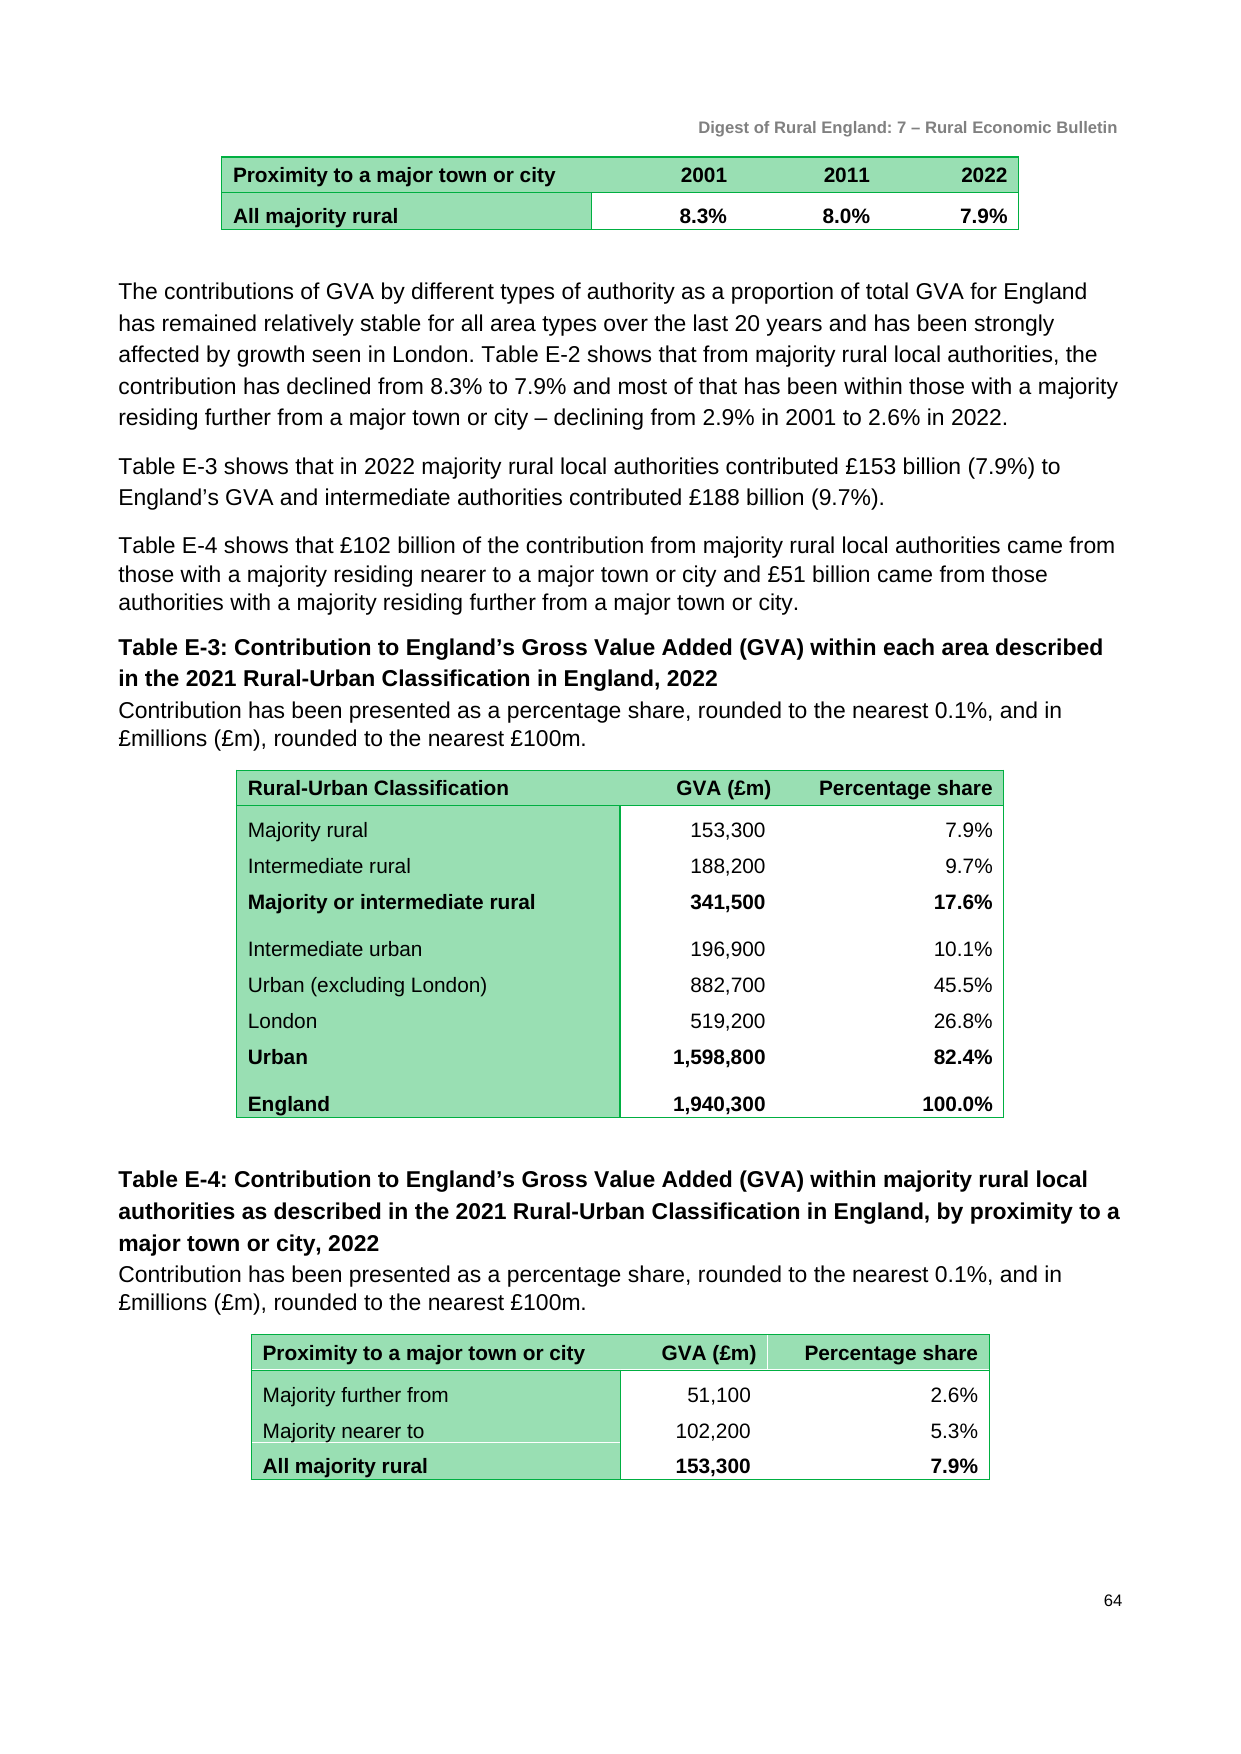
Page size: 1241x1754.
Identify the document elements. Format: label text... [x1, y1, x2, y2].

table_cell 519,200 [621, 997, 782, 1033]
table_cell 153,300 [621, 1443, 767, 1479]
text Contribution has been presented as a percentage share, rounded to the nearest 0.1%, and in £millions (£m), rounded to the nearest £100m. [118, 1261, 1122, 1316]
table_cell Urban [237, 1033, 619, 1080]
table_header Proximity to a major town or city [222, 158, 591, 192]
table_cell Majority nearer to [252, 1406, 620, 1442]
table_cell 1,598,800 [621, 1033, 782, 1080]
table_cell 7.9% [782, 806, 1003, 842]
text Table E‑4: Contribution to England’s Gross Value Added (GVA) within majority rural local authorities as described in the 2021 Rural-Urban Classification in England, by proximity to a major town or city, 2022 [118, 1166, 1122, 1256]
table_cell 882,700 [621, 961, 782, 997]
table_cell All majority rural [252, 1443, 620, 1479]
table_cell Intermediate rural [237, 842, 619, 878]
table_cell 5.3% [768, 1406, 989, 1442]
table_header 2022 [871, 158, 1018, 192]
text The contributions of GVA by different types of authority as a proportion of total GVA for England has remained relatively stable for all area types over the last 20 years and has been strongly affected by growth seen in London. Table E‑2 shows that from majority rural local authorities, the contribution has declined from 8.3% to 7.9% and most of that has been within those with a majority residing further from a major town or city – declining from 2.9% in 2001 to 2.6% in 2022. [118, 278, 1122, 431]
table_cell 7.9% [768, 1443, 989, 1479]
table_cell 8.3% [592, 193, 738, 229]
table_cell 26.8% [782, 997, 1003, 1033]
table_cell Majority rural [237, 806, 619, 842]
table_cell 9.7% [782, 842, 1003, 878]
table_cell Majority further from [252, 1371, 620, 1406]
text Table E‑3 shows that in 2022 majority rural local authorities contributed £153 billion (7.9%) to England’s GVA and intermediate authorities contributed £188 billion (9.7%). [118, 453, 1122, 511]
table_cell 17.6% [782, 878, 1003, 925]
text Contribution has been presented as a percentage share, rounded to the nearest 0.1%, and in £millions (£m), rounded to the nearest £100m. [118, 697, 1122, 751]
table_cell Intermediate urban [237, 925, 619, 961]
table_cell 45.5% [782, 961, 1003, 997]
table_cell 2.6% [768, 1371, 989, 1406]
table_cell 341,500 [621, 878, 782, 925]
table_cell 100.0% [782, 1080, 1003, 1117]
table_header Percentage share [782, 771, 1003, 805]
table_header Proximity to a major town or city [252, 1335, 621, 1369]
text Table E‑4 shows that £102 billion of the contribution from majority rural local authorities came from those with a majority residing nearer to a major town or city and £51 billion came from those authorities with a majority residing further from a major town or city. [118, 532, 1122, 615]
table_header 2001 [591, 158, 738, 192]
table_cell 196,900 [621, 925, 782, 961]
table_header 2011 [738, 158, 871, 192]
table_cell 82.4% [782, 1033, 1003, 1080]
table_cell 51,100 [621, 1371, 767, 1406]
table_cell 8.0% [738, 193, 871, 229]
table_header GVA (£m) [620, 771, 782, 805]
table_cell London [237, 997, 619, 1033]
table_cell Majority or intermediate rural [237, 878, 619, 925]
table_cell 10.1% [782, 925, 1003, 961]
table_cell All majority rural [222, 193, 591, 229]
table_header Percentage share [768, 1335, 989, 1369]
table_cell England [237, 1080, 619, 1117]
table_header GVA (£m) [621, 1335, 767, 1369]
table_cell 102,200 [621, 1406, 767, 1442]
table_cell 153,300 [621, 806, 782, 842]
table_cell 188,200 [621, 842, 782, 878]
text Table E‑3: Contribution to England’s Gross Value Added (GVA) within each area described in the 2021 Rural-Urban Classification in England, 2022 [118, 633, 1122, 691]
table_cell Urban (excluding London) [237, 961, 619, 997]
table_cell 7.9% [871, 193, 1018, 229]
table_header Rural-Urban Classification [237, 771, 620, 805]
table_cell 1,940,300 [621, 1080, 782, 1117]
